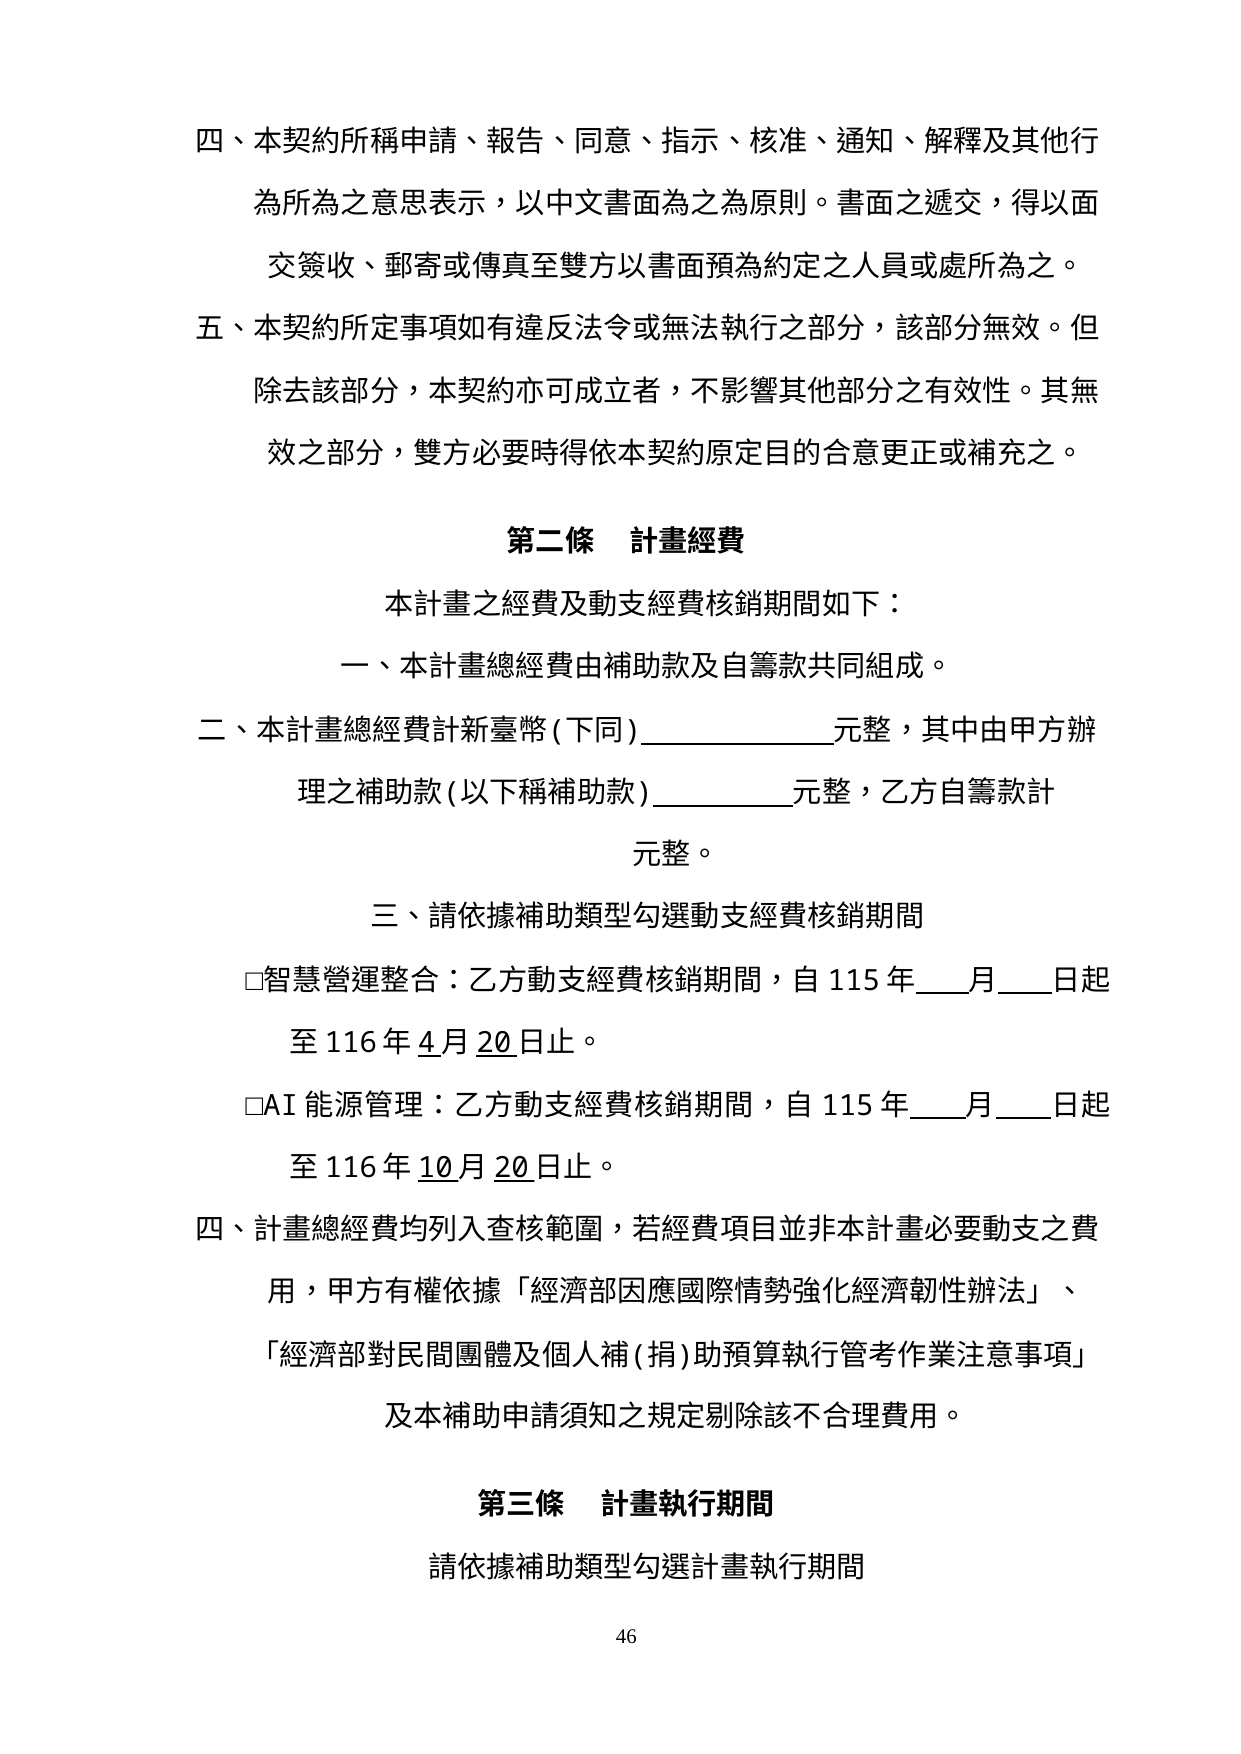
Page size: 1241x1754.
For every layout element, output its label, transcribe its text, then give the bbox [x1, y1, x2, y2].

text □智慧營運整合：乙方動支經費核銷期間，自115年 月 日起至116年4月20日止。 [245, 937, 1110, 1062]
text 第三條 計畫執行期間 [142, 1463, 1110, 1525]
text 本計畫之經費及動支經費核銷期間如下： [183, 562, 1110, 625]
text 四、計畫總經費均列入查核範圍，若經費項目並非本計畫必要動支之費用，甲方有權依據「經濟部因應國際情勢強化經濟韌性辦法」、「經濟部對民間團體及個人補(捐)助預算執行管考作業注意事項」及本補助申請須知之規定剔除該不合理費用。 [183, 1187, 1110, 1437]
text 第二條 計畫經費 [142, 500, 1110, 562]
text 五、本契約所定事項如有違反法令或無法執行之部分，該部分無效。但除去該部分，本契約亦可成立者，不影響其他部分之有效性。其無效之部分，雙方必要時得依本契約原定目的合意更正或補充之。 [183, 287, 1110, 474]
text 請依據補助類型勾選計畫執行期間 [183, 1525, 1110, 1588]
text 三、請依據補助類型勾選動支經費核銷期間 [183, 875, 1110, 937]
text 一、本計畫總經費由補助款及自籌款共同組成。 [183, 625, 1110, 687]
text □AI能源管理：乙方動支經費核銷期間，自115年 月 日起至116年10月20日止。 [245, 1062, 1110, 1187]
text 四、本契約所稱申請、報告、同意、指示、核准、通知、解釋及其他行為所為之意思表示，以中文書面為之為原則。書面之遞交，得以面交簽收、郵寄或傳真至雙方以書面預為約定之人員或處所為之。 [183, 99, 1110, 287]
text 二、本計畫總經費計新臺幣(下同) 元整，其中由甲方辦理之補助款(以下稱補助款) 元整，乙方自籌款計 元整。 [183, 687, 1110, 875]
